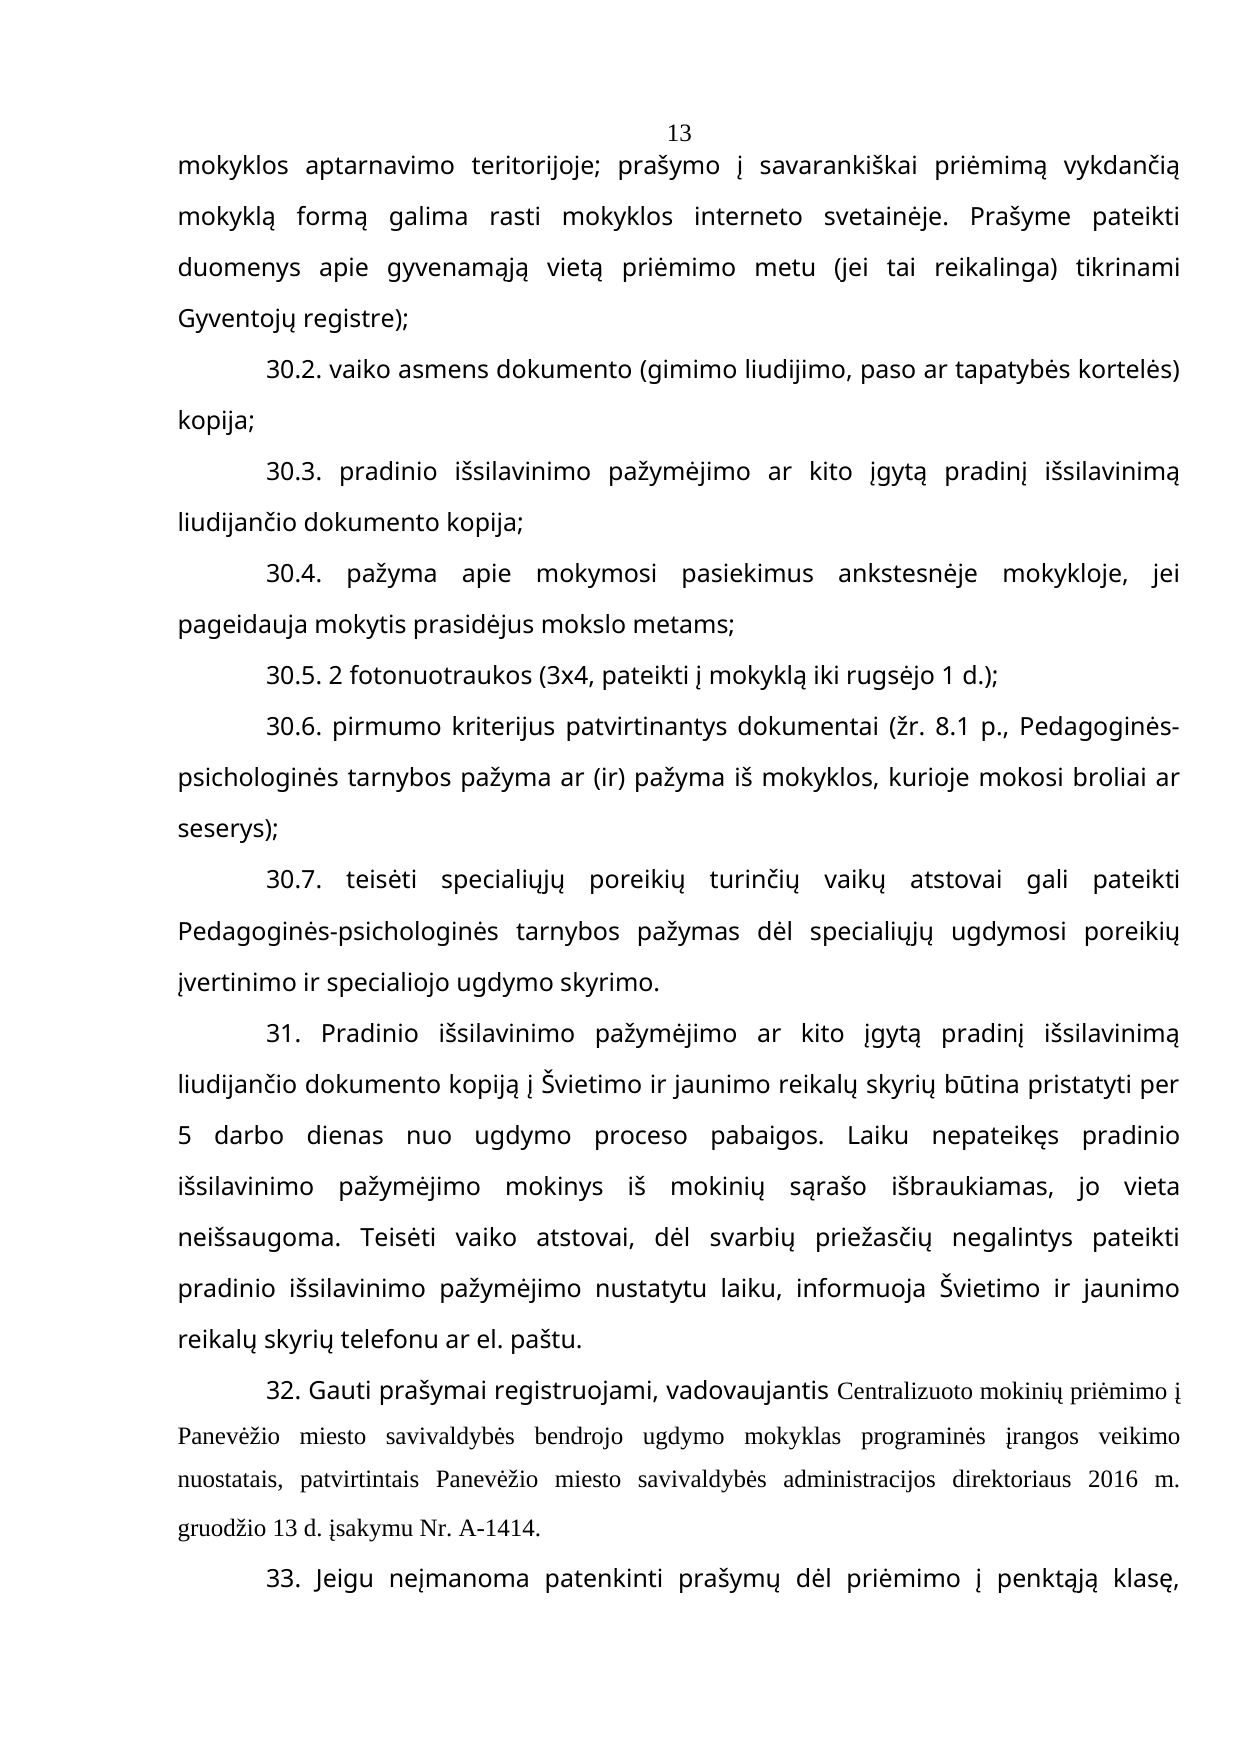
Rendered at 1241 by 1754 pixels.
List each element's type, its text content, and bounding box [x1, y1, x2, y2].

text 30.3. pradinio išsilavinimo pažymėjimo ar kito įgytą pradinį išsilavinimą liudijančio dokumento kopija; [177, 454, 1181, 539]
text 30.4. pažyma apie mokymosi pasiekimus ankstesnėje mokykloje, jei pageidauja mokytis prasidėjus mokslo metams; [177, 556, 1181, 641]
text 31. Pradinio išsilavinimo pažymėjimo ar kito įgytą pradinį išsilavinimą liudijančio dokumento kopiją į Švietimo ir jaunimo reikalų skyrių būtina pristatyti per 5 darbo dienas nuo ugdymo proceso pabaigos. Laiku nepateikęs pradinio išsilavinimo pažymėjimo mokinys iš mokinių sąrašo išbraukiamas, jo vieta neišsaugoma. Teisėti vaiko atstovai, dėl svarbių priežasčių negalintys pateikti pradinio išsilavinimo pažymėjimo nustatytu laiku, informuoja Švietimo ir jaunimo reikalų skyrių telefonu ar el. paštu. [177, 1015, 1181, 1356]
text 33. Jeigu neįmanoma patenkinti prašymų dėl priėmimo į penktąją klasę, [177, 1561, 1181, 1595]
text 30.6. pirmumo kriterijus patvirtinantys dokumentai (žr. 8.1 p., Pedagoginės-psichologinės tarnybos pažyma ar (ir) pažyma iš mokyklos, kurioje mokosi broliai ar seserys); [177, 709, 1181, 845]
text 30.7. teisėti specialiųjų poreikių turinčių vaikų atstovai gali pateikti Pedagoginės-psichologinės tarnybos pažymas dėl specialiųjų ugdymosi poreikių įvertinimo ir specialiojo ugdymo skyrimo. [177, 862, 1181, 998]
text 30.5. 2 fotonuotraukos (3x4, pateikti į mokyklą iki rugsėjo 1 d.); [177, 658, 1181, 692]
text mokyklos aptarnavimo teritorijoje; prašymo į savarankiškai priėmimą vykdančią mokyklą formą galima rasti mokyklos interneto svetainėje. Prašyme pateikti duomenys apie gyvenamąją vietą priėmimo metu (jei tai reikalinga) tikrinami Gyventojų registre); [177, 148, 1181, 335]
text 32. Gauti prašymai registruojami, vadovaujantis Centralizuoto mokinių priėmimo į Panevėžio miesto savivaldybės bendrojo ugdymo mokyklas programinės įrangos veikimo nuostatais, patvirtintais Panevėžio miesto savivaldybės administracijos direktoriaus 2016 m. gruodžio 13 d. įsakymu Nr. A-1414. [177, 1373, 1181, 1544]
text 30.2. vaiko asmens dokumento (gimimo liudijimo, paso ar tapatybės kortelės) kopija; [177, 352, 1181, 437]
